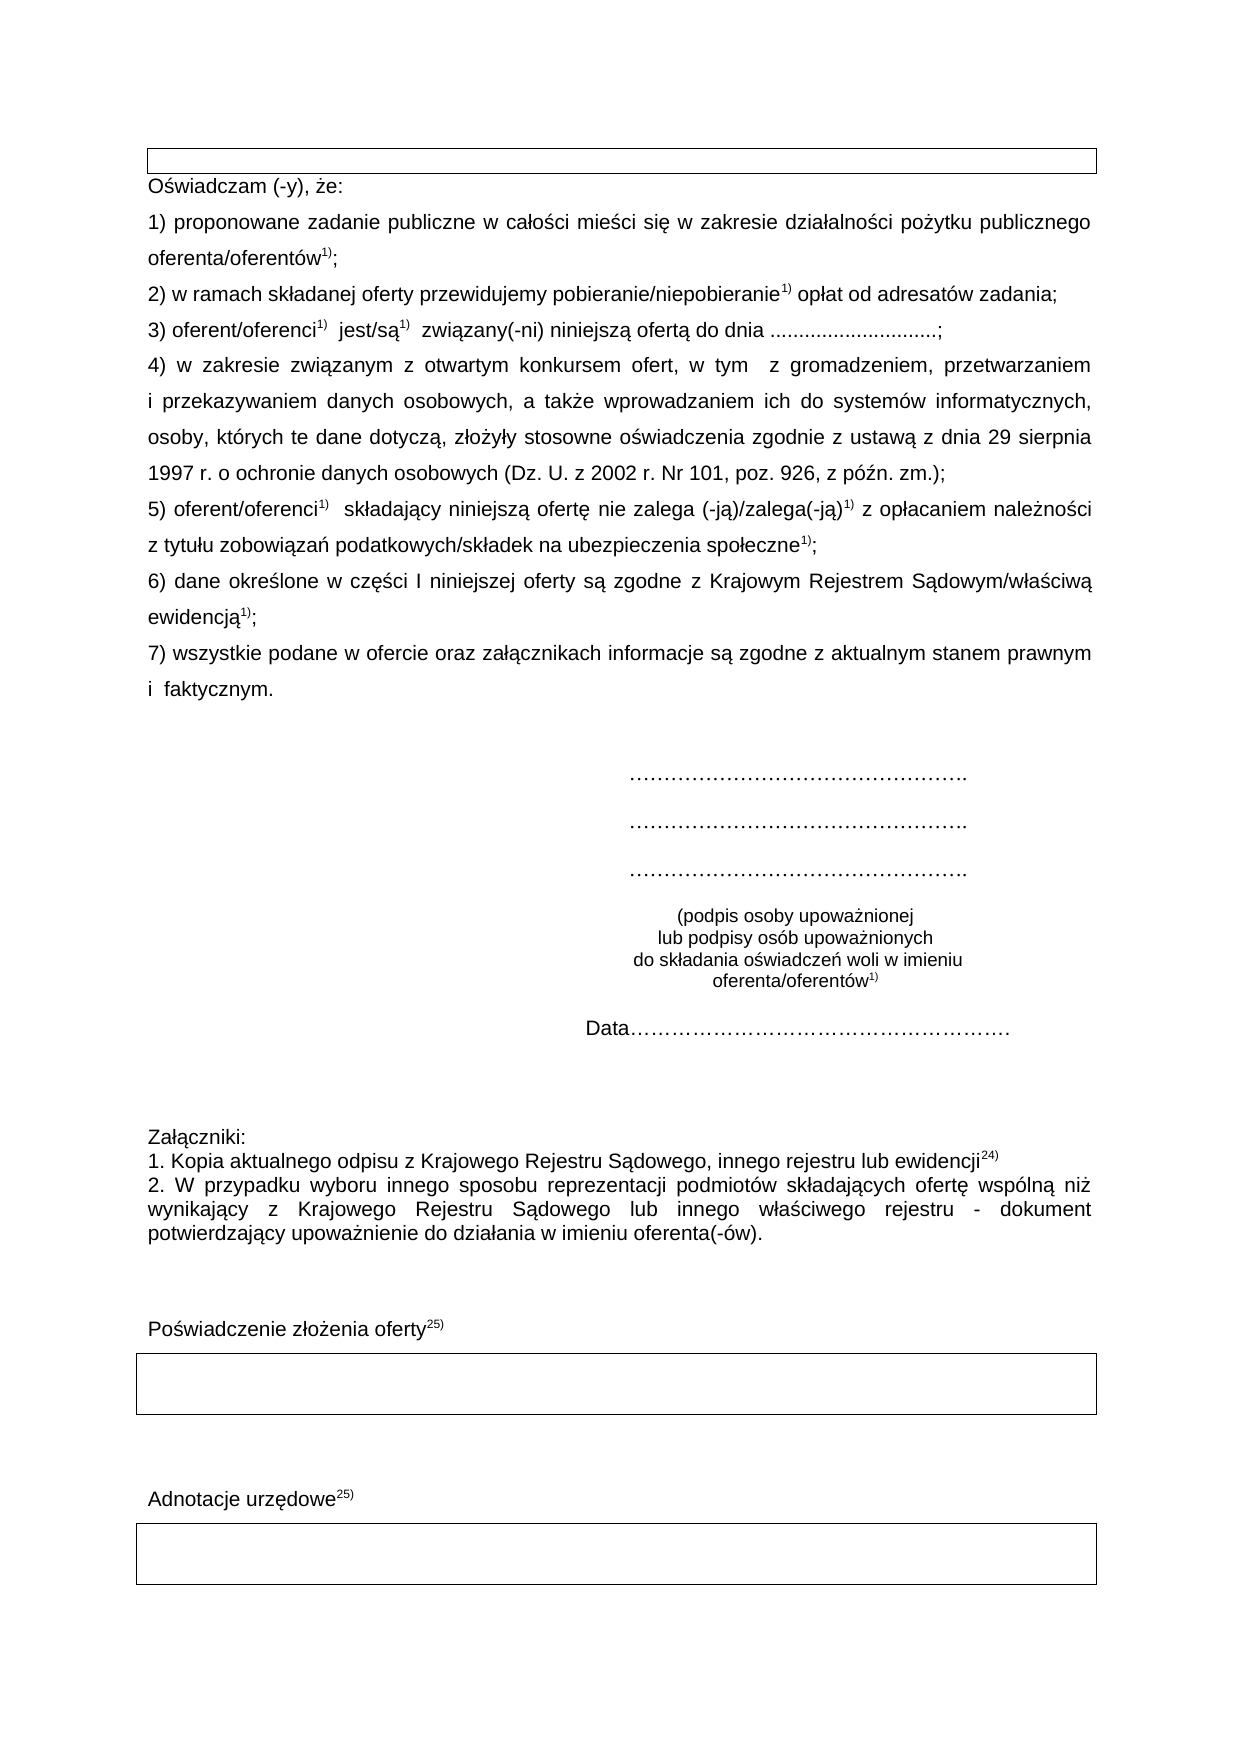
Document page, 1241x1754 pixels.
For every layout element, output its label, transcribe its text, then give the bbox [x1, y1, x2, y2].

table_header [137, 1354, 1096, 1414]
text Poświadczenie złożenia oferty25) [148, 1317, 1093, 1341]
text 2. W przypadku wyboru innego sposobu reprezentacji podmiotów składających ofertę wspólną niż wynikający z Krajowego Rejestru Sądowego lub innego właściwego rejestru - dokument potwierdzający upoważnienie do działania w imieniu oferenta(-ów). [148, 1172, 1093, 1244]
text 4) w zakresie związanym z otwartym konkursem ofert, w tym z gromadzeniem, przetwarzaniem i przekazywaniem danych osobowych, a także wprowadzaniem ich do systemów informatycznych, osoby, których te dane dotyczą, złożyły stosowne oświadczenia zgodnie z ustawą z dnia 29 sierpnia 1997 r. o ochronie danych osobowych (Dz. U. z 2002 r. Nr 101, poz. 926, z późn. zm.); [148, 353, 1092, 485]
text 7) wszystkie podane w ofercie oraz załącznikach informacje są zgodne z aktualnym stanem prawnym i faktycznym. [148, 641, 1092, 701]
text 2) w ramach składanej oferty przewidujemy pobieranie/niepobieranie1) opłat od adresatów zadania; [148, 281, 1092, 305]
text 1. Kopia aktualnego odpisu z Krajowego Rejestru Sądowego, innego rejestru lub ewidencji24) [148, 1148, 1093, 1172]
table_header [137, 1524, 1096, 1584]
text 3) oferent/oferenci1) jest/są1) związany(-ni) niniejszą ofertą do dnia .............................; [148, 317, 1092, 341]
text Oświadczam (-y), że: [148, 174, 1092, 198]
text 6) dane określone w części I niniejszej oferty są zgodne z Krajowym Rejestrem Sądowym/właściwą ewidencją1); [148, 569, 1092, 629]
text Adnotacje urzędowe25) [148, 1487, 1093, 1511]
table_header [148, 149, 1096, 173]
table_header …………………………………………. …………………………………………. …………………………………………. (podpis osoby upoważnionej lub podpisy osób upoważnionych do składania oświadczeń woli w imieniu oferenta/oferentów1) Data………………………………………………. [493, 737, 1092, 1075]
text 1) proponowane zadanie publiczne w całości mieści się w zakresie działalności pożytku publicznego oferenta/oferentów1); [148, 209, 1092, 269]
text 5) oferent/oferenci1) składający niniejszą ofertę nie zalega (-ją)/zalega(-ją)1) z opłacaniem należności z tytułu zobowiązań podatkowych/składek na ubezpieczenia społeczne1); [148, 497, 1092, 557]
text Załączniki: [148, 1124, 1093, 1148]
